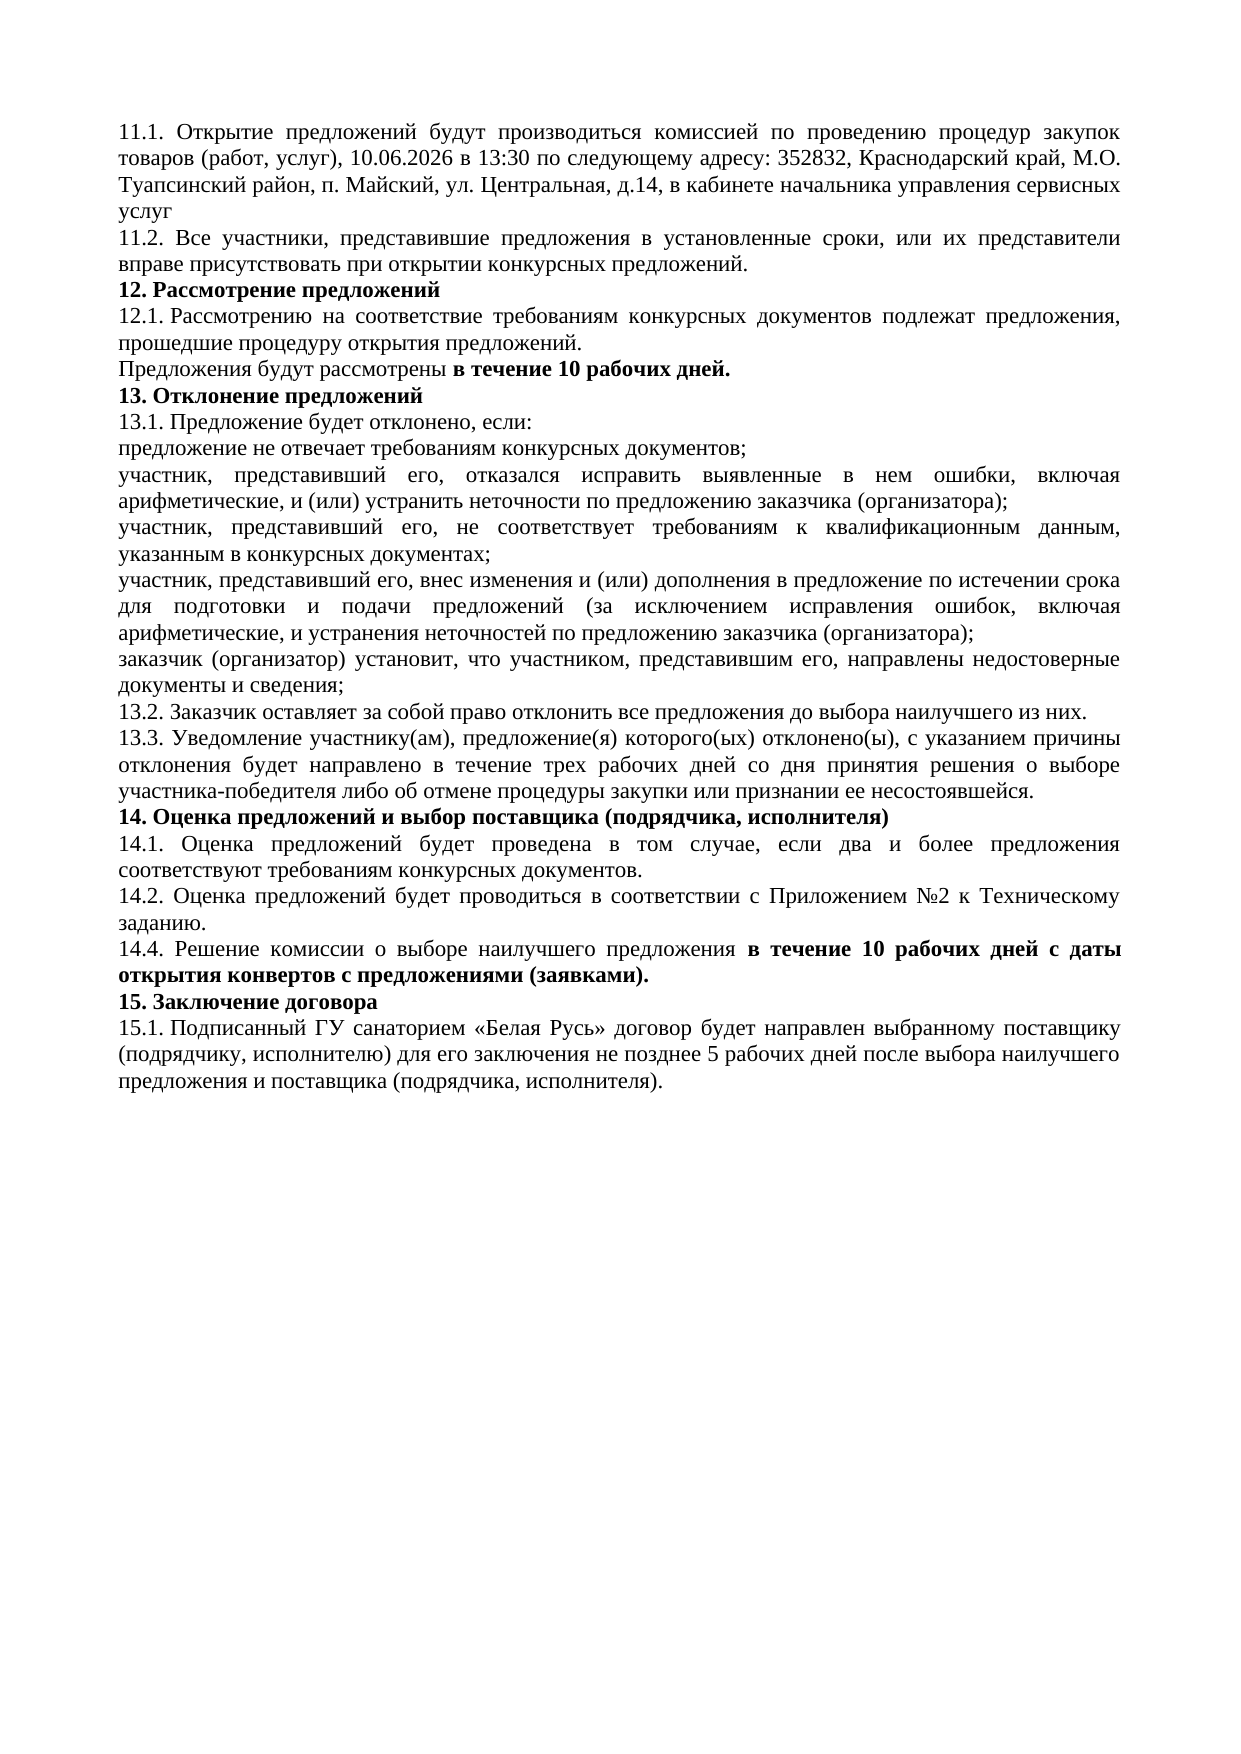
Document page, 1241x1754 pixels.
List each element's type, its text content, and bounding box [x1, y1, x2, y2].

text заказчик (организатор) установит, что участником, представившим его, направлены недостоверные документы и сведения; [118, 645, 1122, 698]
text 13.1. Предложение будет отклонено, если: [118, 408, 1122, 434]
text 11.1. Открытие предложений будут производиться комиссией по проведению процедур закупок товаров (работ, услуг), 10.06.2026 в 13:30 по следующему адресу: 352832, Краснодарский край, М.О. Туапсинский район, п. Майский, ул. Центральная, д.14, в кабинете начальника управления сервисных услуг [118, 118, 1122, 223]
text 12. Рассмотрение предложений [118, 276, 1122, 303]
text 14.2. Оценка предложений будет проводиться в соответствии с Приложением №2 к Техническому заданию. [118, 882, 1122, 935]
text 11.2. Все участники, представившие предложения в установленные сроки, или их представители вправе присутствовать при открытии конкурсных предложений. [118, 223, 1122, 276]
text Предложения будут рассмотрены в течение 10 рабочих дней. [118, 355, 1122, 382]
text 14. Оценка предложений и выбор поставщика (подрядчика, исполнителя) [118, 803, 1122, 830]
text 13.3. Уведомление участнику(ам), предложение(я) которого(ых) отклонено(ы), с указанием причины отклонения будет направлено в течение трех рабочих дней со дня принятия решения о выборе участника-победителя либо об отмене процедуры закупки или признании ее несостоявшейся. [118, 724, 1122, 803]
text 15. Заключение договора [118, 988, 1122, 1014]
text участник, представивший его, отказался исправить выявленные в нем ошибки, включая арифметические, и (или) устранить неточности по предложению заказчика (организатора); [118, 461, 1122, 513]
text 14.1. Оценка предложений будет проведена в том случае, если два и более предложения соответствуют требованиям конкурсных документов. [118, 830, 1122, 882]
text 13. Отклонение предложений [118, 382, 1122, 408]
text 13.2. Заказчик оставляет за собой право отклонить все предложения до выбора наилучшего из них. [118, 698, 1122, 724]
text 15.1. Подписанный ГУ санаторием «Белая Русь» договор будет направлен выбранному поставщику (подрядчику, исполнителю) для его заключения не позднее 5 рабочих дней после выбора наилучшего предложения и поставщика (подрядчика, исполнителя). [118, 1014, 1122, 1093]
text участник, представивший его, внес изменения и (или) дополнения в предложение по истечении срока для подготовки и подачи предложений (за исключением исправления ошибок, включая арифметические, и устранения неточностей по предложению заказчика (организатора); [118, 566, 1122, 645]
text 14.4. Решение комиссии о выборе наилучшего предложения в течение 10 рабочих дней с даты открытия конвертов с предложениями (заявками). [118, 935, 1122, 988]
text предложение не отвечает требованиям конкурсных документов; [118, 434, 1122, 461]
text участник, представивший его, не соответствует требованиям к квалификационным данным, указанным в конкурсных документах; [118, 513, 1122, 566]
text 12.1. Рассмотрению на соответствие требованиям конкурсных документов подлежат предложения, прошедшие процедуру открытия предложений. [118, 303, 1122, 355]
